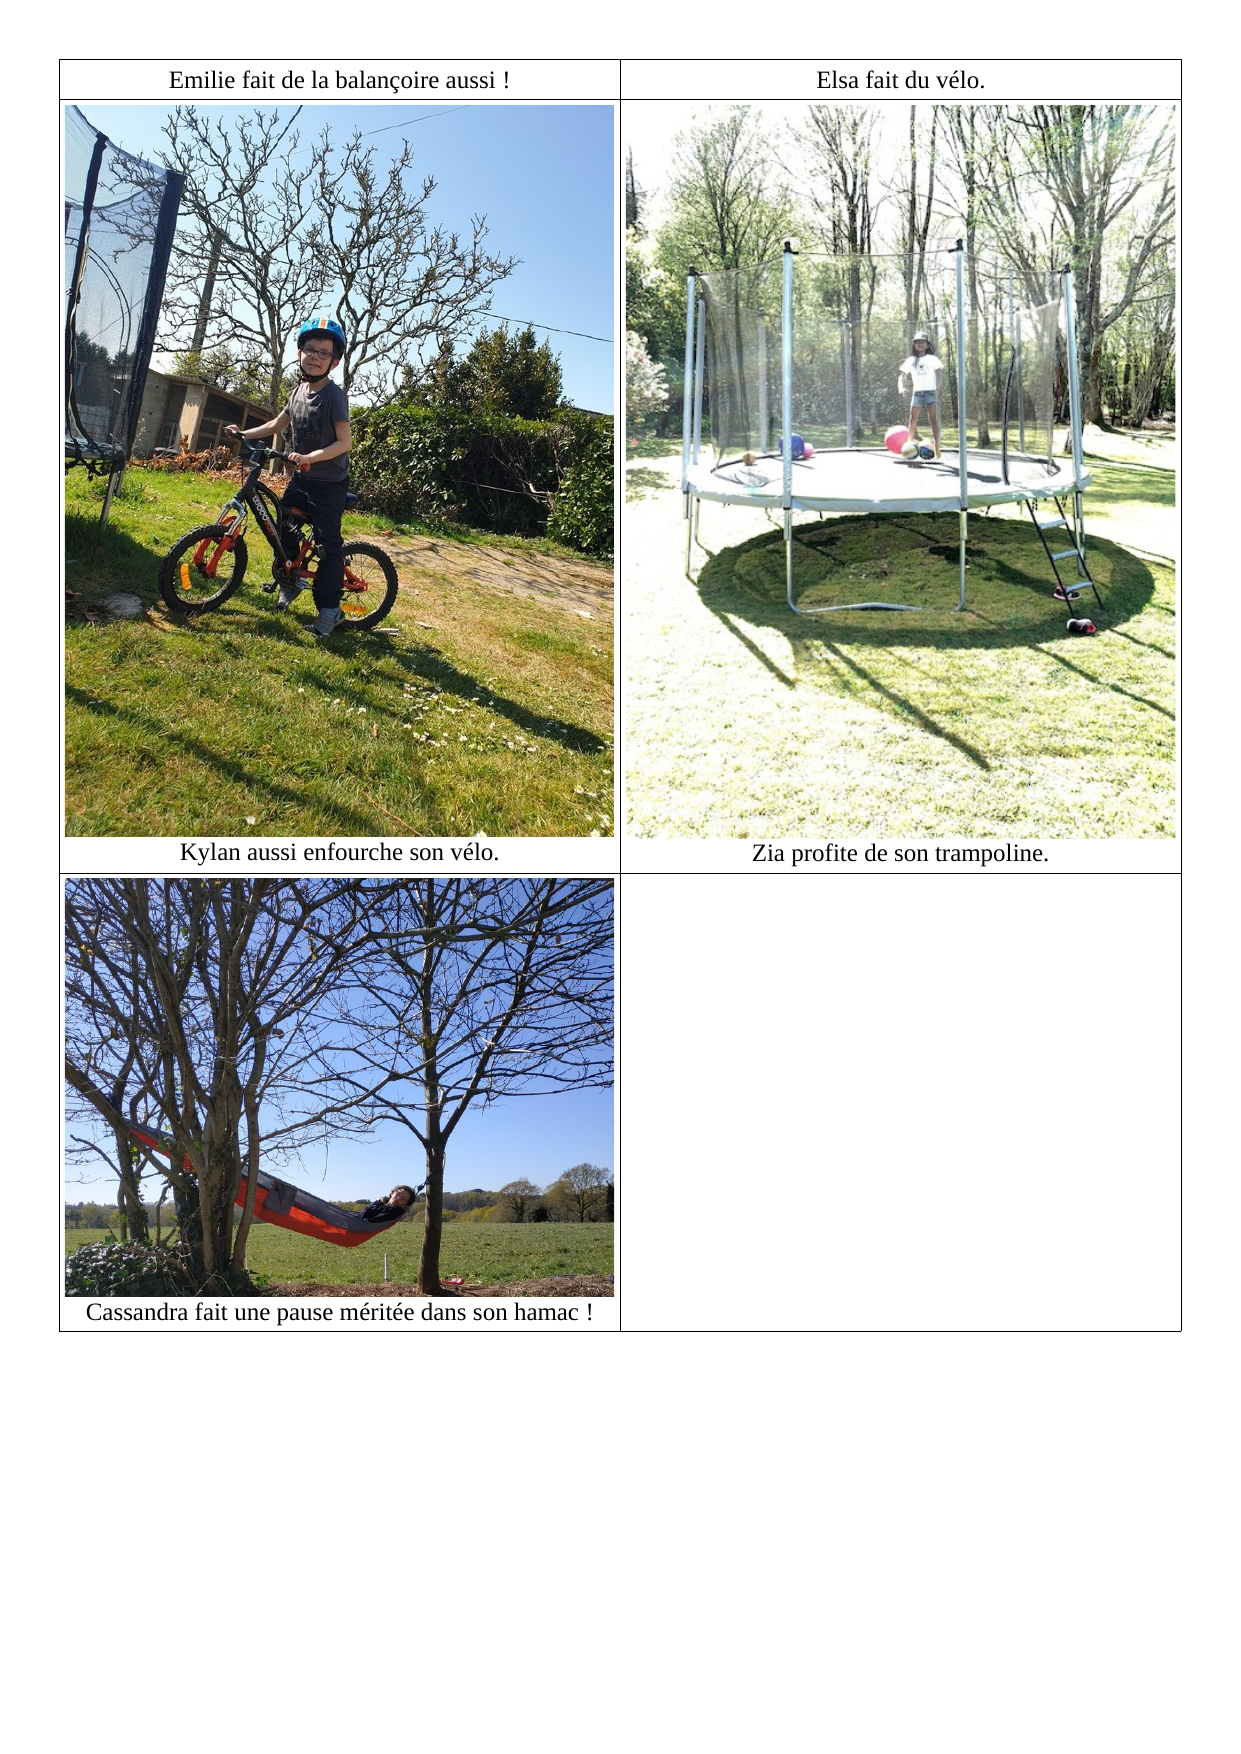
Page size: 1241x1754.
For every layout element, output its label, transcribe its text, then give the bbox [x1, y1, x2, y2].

picture [64, 105, 614, 837]
picture [64, 878, 615, 1297]
table_cell Cassandra fait une pause méritée dans son hamac ! [60, 874, 620, 1331]
picture [625, 105, 1176, 839]
table_cell Kylan aussi enfourche son vélo. [60, 100, 620, 873]
table_cell Zia profite de son trampoline. [621, 100, 1181, 873]
table_cell Elsa fait du vélo. [621, 60, 1181, 99]
table_cell Emilie fait de la balançoire aussi ! [60, 60, 620, 99]
table_cell [621, 874, 1181, 1331]
